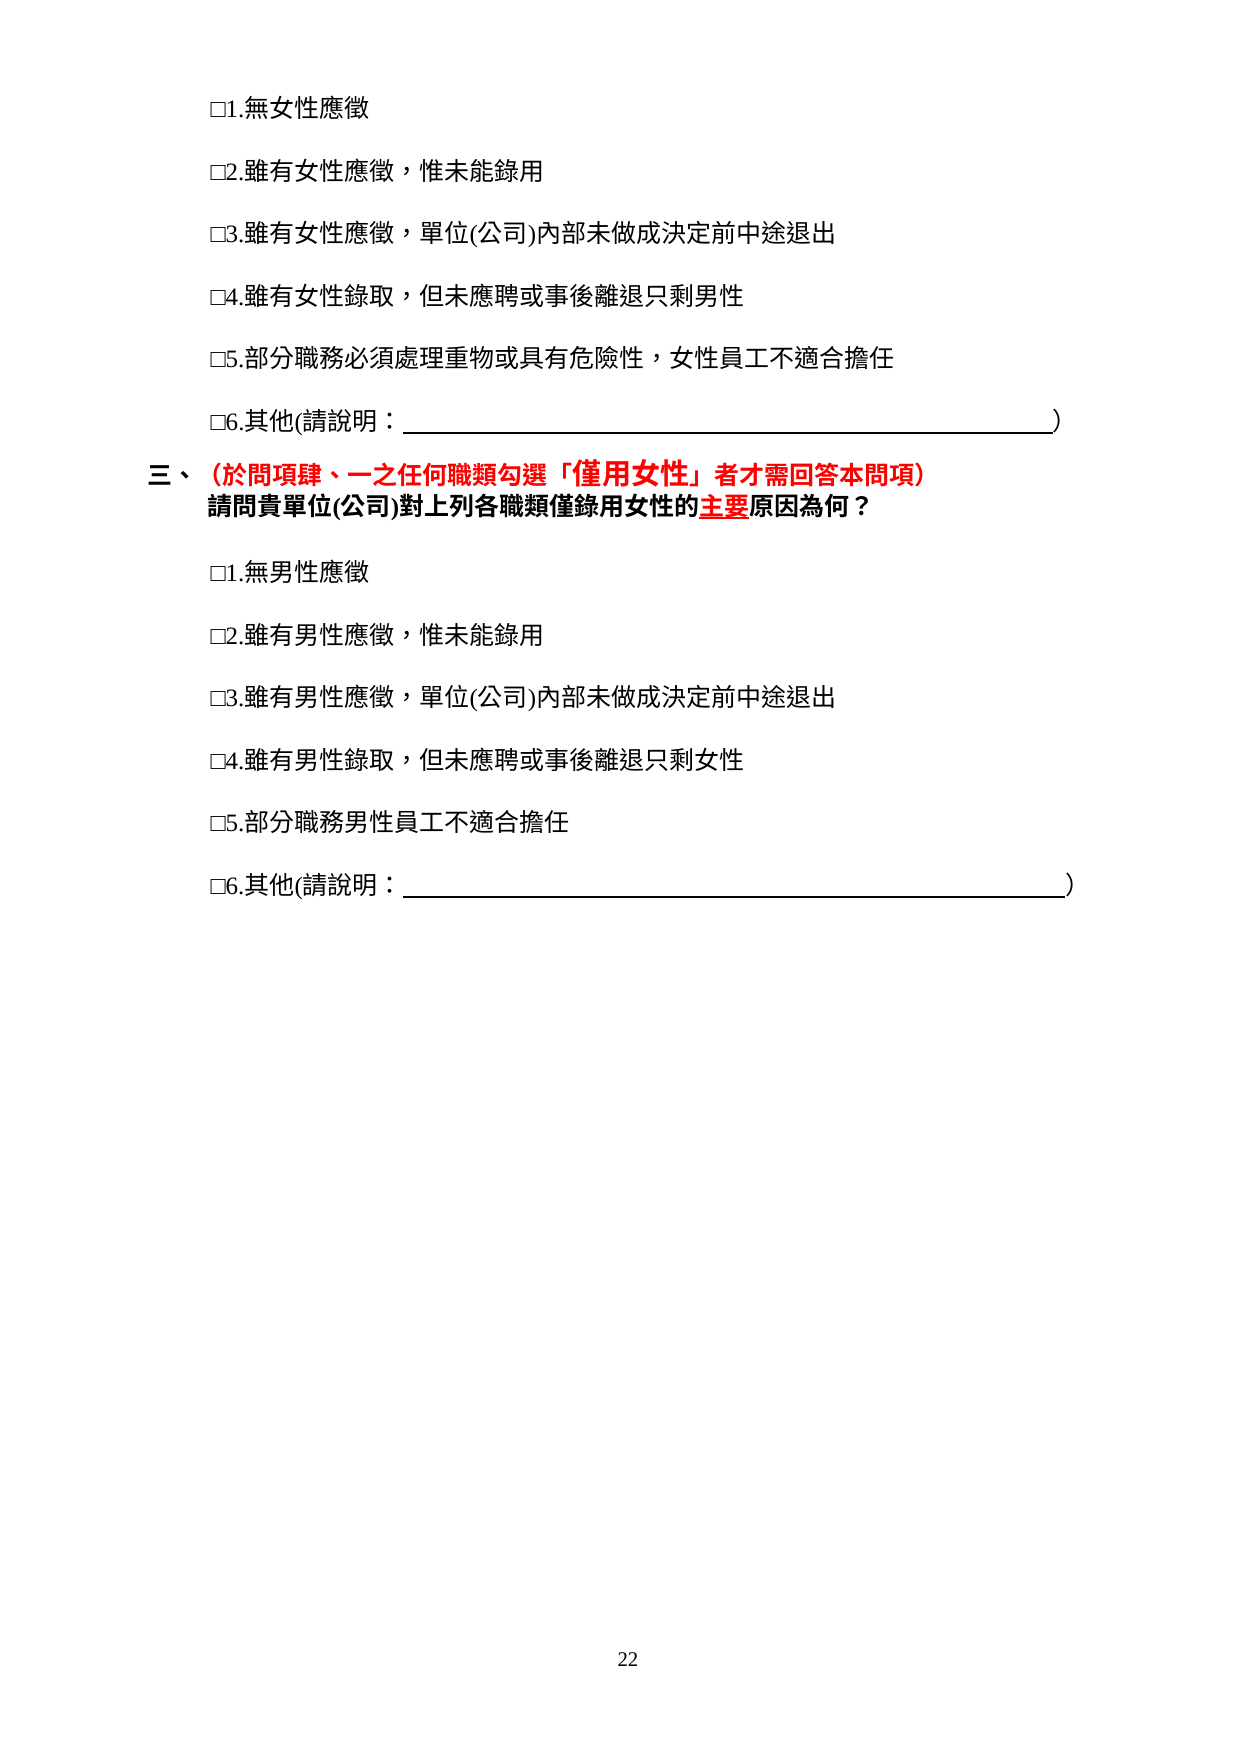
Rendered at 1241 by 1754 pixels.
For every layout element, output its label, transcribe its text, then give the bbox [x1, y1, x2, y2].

text □2.雖有男性應徵，惟未能錄用 [210, 592, 1107, 654]
text □3.雖有男性應徵，單位(公司)內部未做成決定前中途退出 [210, 654, 1107, 717]
text 請問貴單位(公司)對上列各職類僅錄用女性的主要原因為何？ [207, 490, 1107, 522]
text □1.無女性應徵 [210, 65, 1107, 128]
text □4.雖有女性錄取，但未應聘或事後離退只剩男性 [210, 253, 1107, 315]
text □5.部分職務必須處理重物或具有危險性，女性員工不適合擔任 [210, 315, 1107, 378]
text □6.其他(請說明： ） [210, 378, 1107, 440]
text 三、（於問項肆、一之任何職類勾選「僅用女性」者才需回答本問項） [148, 459, 1107, 490]
text □3.雖有女性應徵，單位(公司)內部未做成決定前中途退出 [210, 190, 1107, 253]
text □2.雖有女性應徵，惟未能錄用 [210, 128, 1107, 190]
text □1.無男性應徵 [210, 529, 1107, 592]
text □5.部分職務男性員工不適合擔任 [210, 779, 1107, 842]
text □6.其他(請說明： ） [210, 842, 1107, 904]
text □4.雖有男性錄取，但未應聘或事後離退只剩女性 [210, 717, 1107, 779]
